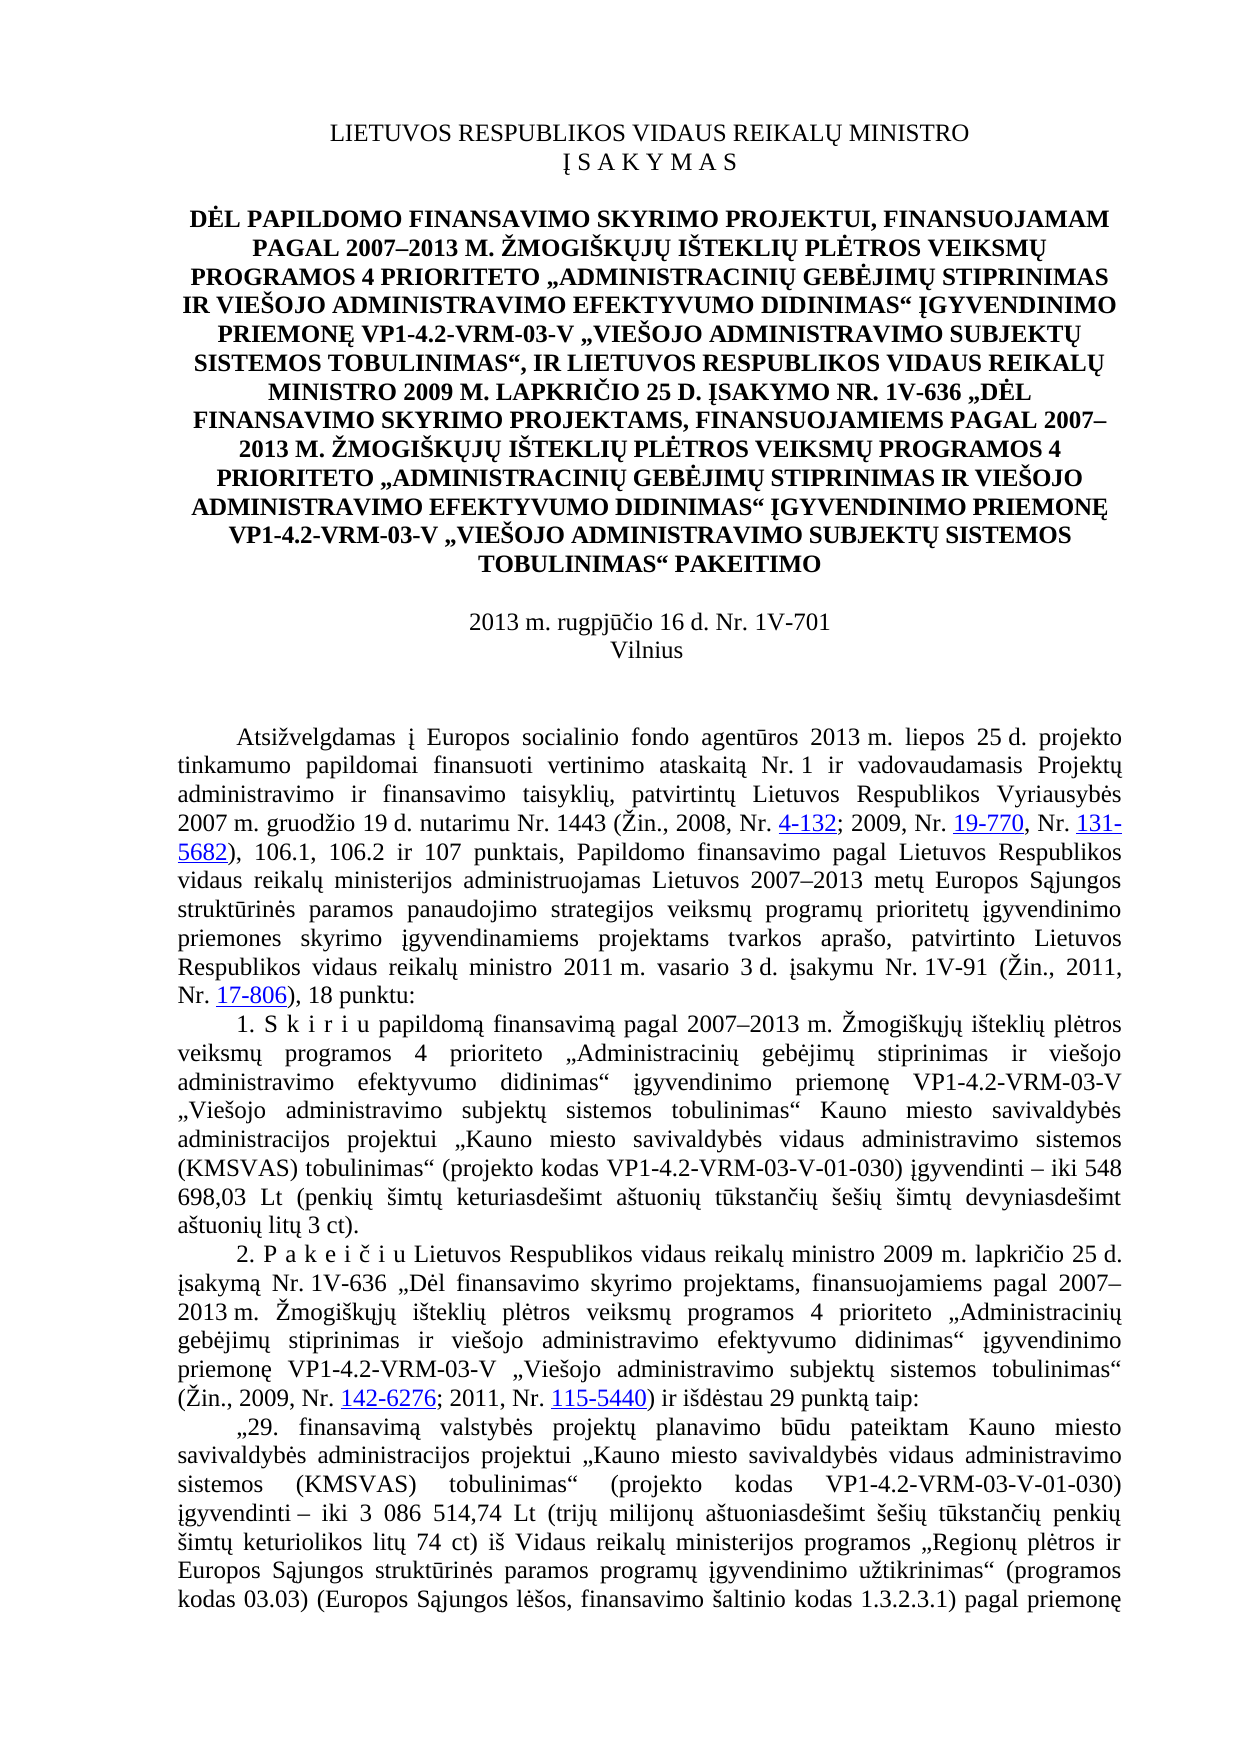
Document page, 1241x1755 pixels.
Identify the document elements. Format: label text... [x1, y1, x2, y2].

text DĖL PAPILDOMO FINANSAVIMO SKYRIMO PROJEKTUI, FINANSUOJAMAM PAGAL 2007–2013 m. ŽMOGIŠKŲJŲ IŠTEKLIŲ PLĖTROS VEIKSMŲ PROGRAMOS 4 PRIORITETO „ADMINISTRACINIŲ GEBĖJIMŲ STIPRINIMAS IR VIEŠOJO ADMINISTRAVIMO EFEKTYVUMO DIDINIMAS“ ĮGYVENDINIMO PRIEMONĘ VP1-4.2-VRM-03-V „VIEŠOJO ADMINISTRAVIMO SUBJEKTŲ SISTEMOS TOBULINIMAS“, IR LIETUVOS RESPUBLIKOS VIDAUS REIKALŲ MINISTRO 2009 m. LAPKRIČIO 25 d. ĮSAKYMO Nr. 1V-636 „DĖL FINANSAVIMO SKYRIMO PROJEKTAMS, FINANSUOJAMIEMS PAGAL 2007–2013 m. ŽMOGIŠKŲJŲ IŠTEKLIŲ PLĖTROS VEIKSMŲ PROGRAMOS 4 PRIORITETO „ADMINISTRACINIŲ GEBĖJIMŲ STIPRINIMAS IR VIEŠOJO ADMINISTRAVIMO EFEKTYVUMO DIDINIMAS“ ĮGYVENDINIMO PRIEMONĘ VP1-4.2-VRM-03-V „VIEŠOJO ADMINISTRAVIMO SUBJEKTŲ SISTEMOS TOBULINIMAS“ PAKEITIMO [177, 204, 1122, 578]
text „29. finansavimą valstybės projektų planavimo būdu pateiktam Kauno miesto savivaldybės administracijos projektui „Kauno miesto savivaldybės vidaus administravimo sistemos (KMSVAS) tobulinimas“ (projekto kodas VP1-4.2-VRM-03-V-01-030) įgyvendinti – iki 3 086 514,74 Lt (trijų milijonų aštuoniasdešimt šešių tūkstančių penkių šimtų keturiolikos litų 74 ct) iš Vidaus reikalų ministerijos programos „Regionų plėtros ir Europos Sąjungos struktūrinės paramos programų įgyvendinimo užtikrinimas“ (programos kodas 03.03) (Europos Sąjungos lėšos, finansavimo šaltinio kodas 1.3.2.3.1) pagal priemonę [177, 1412, 1122, 1613]
text Atsižvelgdamas į Europos socialinio fondo agentūros 2013 m. liepos 25 d. projekto tinkamumo papildomai finansuoti vertinimo ataskaitą Nr. 1 ir vadovaudamasis Projektų administravimo ir finansavimo taisyklių, patvirtintų Lietuvos Respublikos Vyriausybės 2007 m. gruodžio 19 d. nutarimu Nr. 1443 (Žin., 2008, Nr. 4-132; 2009, Nr. 19-770, Nr. 131-5682), 106.1, 106.2 ir 107 punktais, Papildomo finansavimo pagal Lietuvos Respublikos vidaus reikalų ministerijos administruojamas Lietuvos 2007–2013 metų Europos Sąjungos struktūrinės paramos panaudojimo strategijos veiksmų programų prioritetų įgyvendinimo priemones skyrimo įgyvendinamiems projektams tvarkos aprašo, patvirtinto Lietuvos Respublikos vidaus reikalų ministro 2011 m. vasario 3 d. įsakymu Nr. 1V-91 (Žin., 2011, Nr. 17-806), 18 punktu: [177, 722, 1122, 1009]
text 2013 m. rugpjūčio 16 d. Nr. 1V-701 [177, 607, 1122, 636]
text Į S A K Y M A S [177, 147, 1122, 176]
text LIETUVOS RESPUBLIKOS VIDAUS REIKALŲ MINISTRO [177, 118, 1122, 147]
text Vilnius [177, 636, 1122, 664]
text 1. S k i r i u papildomą finansavimą pagal 2007–2013 m. Žmogiškųjų išteklių plėtros veiksmų programos 4 prioriteto „Administracinių gebėjimų stiprinimas ir viešojo administravimo efektyvumo didinimas“ įgyvendinimo priemonę VP1-4.2-VRM-03-V „Viešojo administravimo subjektų sistemos tobulinimas“ Kauno miesto savivaldybės administracijos projektui „Kauno miesto savivaldybės vidaus administravimo sistemos (KMSVAS) tobulinimas“ (projekto kodas VP1-4.2-VRM-03-V-01-030) įgyvendinti – iki 548 698,03 Lt (penkių šimtų keturiasdešimt aštuonių tūkstančių šešių šimtų devyniasdešimt aštuonių litų 3 ct). [177, 1009, 1122, 1239]
text 2. P a k e i č i u Lietuvos Respublikos vidaus reikalų ministro 2009 m. lapkričio 25 d. įsakymą Nr. 1V-636 „Dėl finansavimo skyrimo projektams, finansuojamiems pagal 2007–2013 m. Žmogiškųjų išteklių plėtros veiksmų programos 4 prioriteto „Administracinių gebėjimų stiprinimas ir viešojo administravimo efektyvumo didinimas“ įgyvendinimo priemonę VP1-4.2-VRM-03-V „Viešojo administravimo subjektų sistemos tobulinimas“ (Žin., 2009, Nr. 142-6276; 2011, Nr. 115-5440) ir išdėstau 29 punktą taip: [177, 1239, 1122, 1412]
